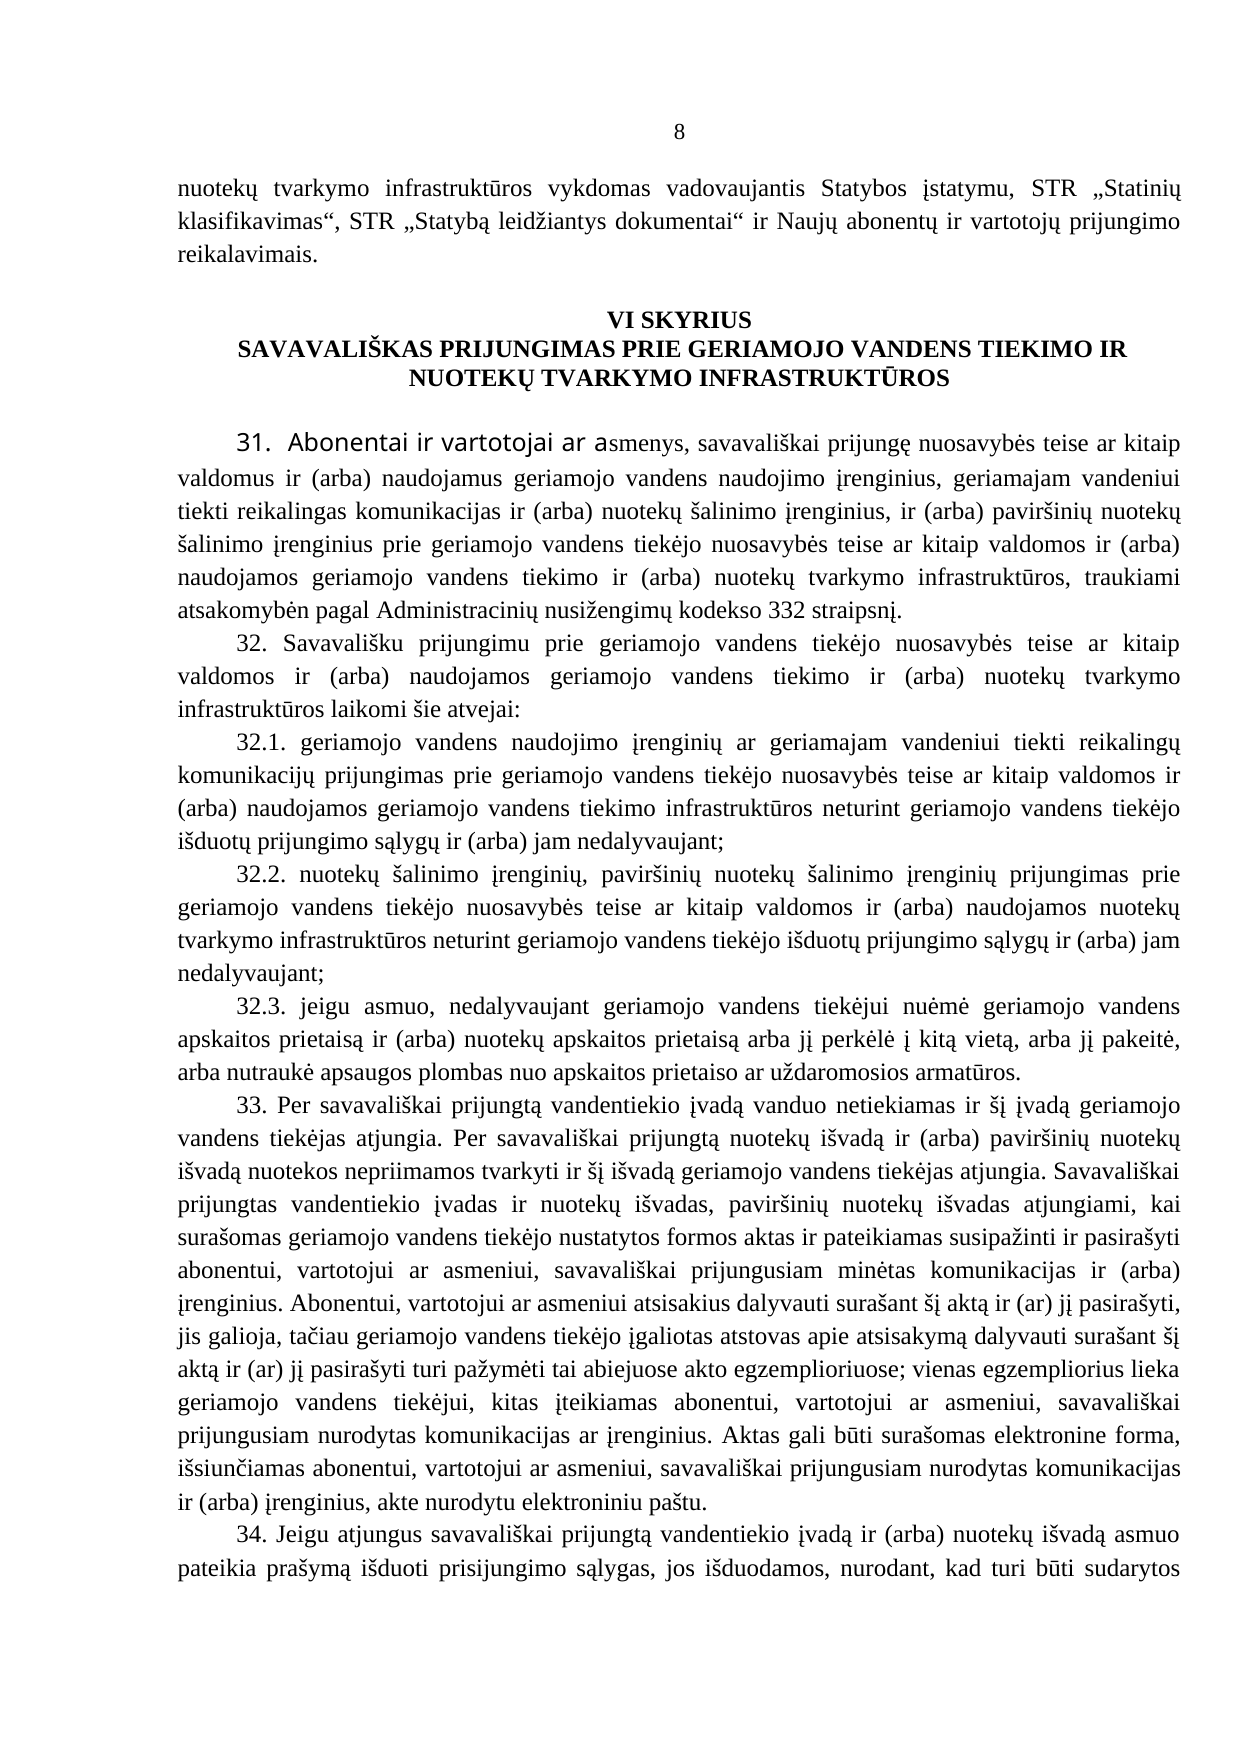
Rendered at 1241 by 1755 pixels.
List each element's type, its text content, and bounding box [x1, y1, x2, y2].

text 32. Savavališku prijungimu prie geriamojo vandens tiekėjo nuosavybės teise ar kitaip valdomos ir (arba) naudojamos geriamojo vandens tiekimo ir (arba) nuotekų tvarkymo infrastruktūros laikomi šie atvejai: [177, 628, 1181, 723]
text 32.1. geriamojo vandens naudojimo įrenginių ar geriamajam vandeniui tiekti reikalingų komunikacijų prijungimas prie geriamojo vandens tiekėjo nuosavybės teise ar kitaip valdomos ir (arba) naudojamos geriamojo vandens tiekimo infrastruktūros neturint geriamojo vandens tiekėjo išduotų prijungimo sąlygų ir (arba) jam nedalyvaujant; [177, 727, 1181, 855]
text 32.2. nuotekų šalinimo įrenginių, paviršinių nuotekų šalinimo įrenginių prijungimas prie geriamojo vandens tiekėjo nuosavybės teise ar kitaip valdomos ir (arba) naudojamos nuotekų tvarkymo infrastruktūros neturint geriamojo vandens tiekėjo išduotų prijungimo sąlygų ir (arba) jam nedalyvaujant; [177, 859, 1181, 987]
text 33. Per savavališkai prijungtą vandentiekio įvadą vanduo netiekiamas ir šį įvadą geriamojo vandens tiekėjas atjungia. Per savavališkai prijungtą nuotekų išvadą ir (arba) paviršinių nuotekų išvadą nuotekos nepriimamos tvarkyti ir šį išvadą geriamojo vandens tiekėjas atjungia. Savavališkai prijungtas vandentiekio įvadas ir nuotekų išvadas, paviršinių nuotekų išvadas atjungiami, kai surašomas geriamojo vandens tiekėjo nustatytos formos aktas ir pateikiamas susipažinti ir pasirašyti abonentui, vartotojui ar asmeniui, savavališkai prijungusiam minėtas komunikacijas ir (arba) įrenginius. Abonentui, vartotojui ar asmeniui atsisakius dalyvauti surašant šį aktą ir (ar) jį pasirašyti, jis galioja, tačiau geriamojo vandens tiekėjo įgaliotas atstovas apie atsisakymą dalyvauti surašant šį aktą ir (ar) jį pasirašyti turi pažymėti tai abiejuose akto egzemplioriuose; vienas egzempliorius lieka geriamojo vandens tiekėjui, kitas įteikiamas abonentui, vartotojui ar asmeniui, savavališkai prijungusiam nurodytas komunikacijas ar įrenginius. Aktas gali būti surašomas elektronine forma, išsiunčiamas abonentui, vartotojui ar asmeniui, savavališkai prijungusiam nurodytas komunikacijas ir (arba) įrenginius, akte nurodytu elektroniniu paštu. [177, 1090, 1181, 1515]
text 31. Abonentai ir vartotojai ar asmenys, savavališkai prijungę nuosavybės teise ar kitaip valdomus ir (arba) naudojamus geriamojo vandens naudojimo įrenginius, geriamajam vandeniui tiekti reikalingas komunikacijas ir (arba) nuotekų šalinimo įrenginius, ir (arba) paviršinių nuotekų šalinimo įrenginius prie geriamojo vandens tiekėjo nuosavybės teise ar kitaip valdomos ir (arba) naudojamos geriamojo vandens tiekimo ir (arba) nuotekų tvarkymo infrastruktūros, traukiami atsakomybėn pagal Administracinių nusižengimų kodekso 332 straipsnį. [177, 424, 1181, 624]
text 32.3. jeigu asmuo, nedalyvaujant geriamojo vandens tiekėjui nuėmė geriamojo vandens apskaitos prietaisą ir (arba) nuotekų apskaitos prietaisą arba jį perkėlė į kitą vietą, arba jį pakeitė, arba nutraukė apsaugos plombas nuo apskaitos prietaiso ar uždaromosios armatūros. [177, 991, 1181, 1086]
text nuotekų tvarkymo infrastruktūros vykdomas vadovaujantis Statybos įstatymu, STR „Statinių klasifikavimas“, STR „Statybą leidžiantys dokumentai“ ir Naujų abonentų ir vartotojų prijungimo reikalavimais. [177, 173, 1181, 268]
text 34. Jeigu atjungus savavališkai prijungtą vandentiekio įvadą ir (arba) nuotekų išvadą asmuo pateikia prašymą išduoti prisijungimo sąlygas, jos išduodamos, nurodant, kad turi būti sudarytos [177, 1519, 1181, 1581]
text VI SKYRIUS [177, 305, 1181, 334]
text SAVAVALIŠKAS PRIJUNGIMAS PRIE GERIAMOJO VANDENS TIEKIMO IR NUOTEKŲ TVARKYMO INFRASTRUKTŪROS [177, 334, 1181, 392]
